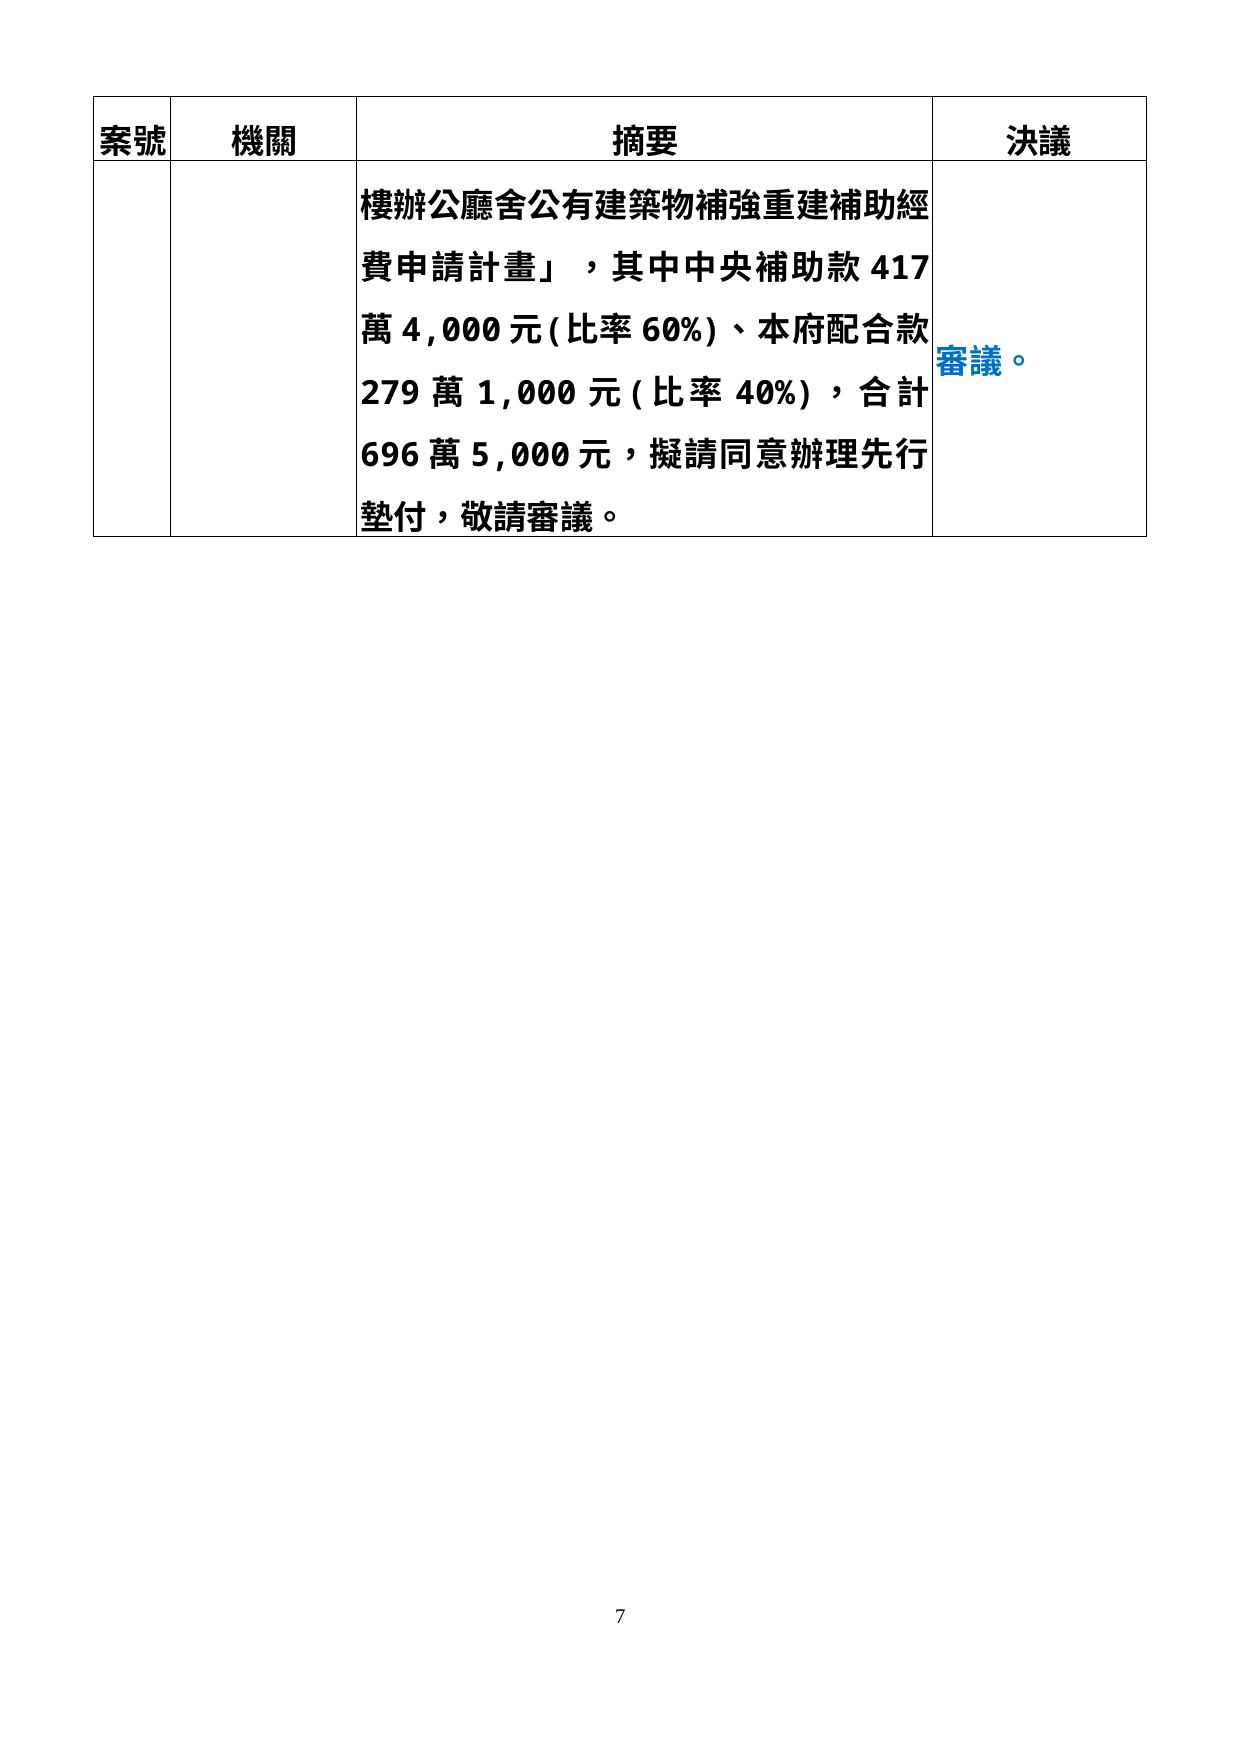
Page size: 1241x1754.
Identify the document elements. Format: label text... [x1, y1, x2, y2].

table_header 機關 [171, 97, 356, 160]
table_header 案號 [94, 97, 170, 160]
table_header 摘要 [357, 97, 932, 160]
table_cell [171, 161, 356, 536]
table_cell [94, 161, 170, 536]
table_cell 樓辦公廳舍公有建築物補強重建補助經費申請計畫」，其中中央補助款417萬4,000元(比率60%)、本府配合款279萬1,000元(比率40%)，合計696萬5,000元，擬請同意辦理先行墊付，敬請審議。 [357, 161, 932, 536]
table_header 決議 [933, 97, 1146, 160]
table_cell 審議。 [933, 161, 1146, 536]
